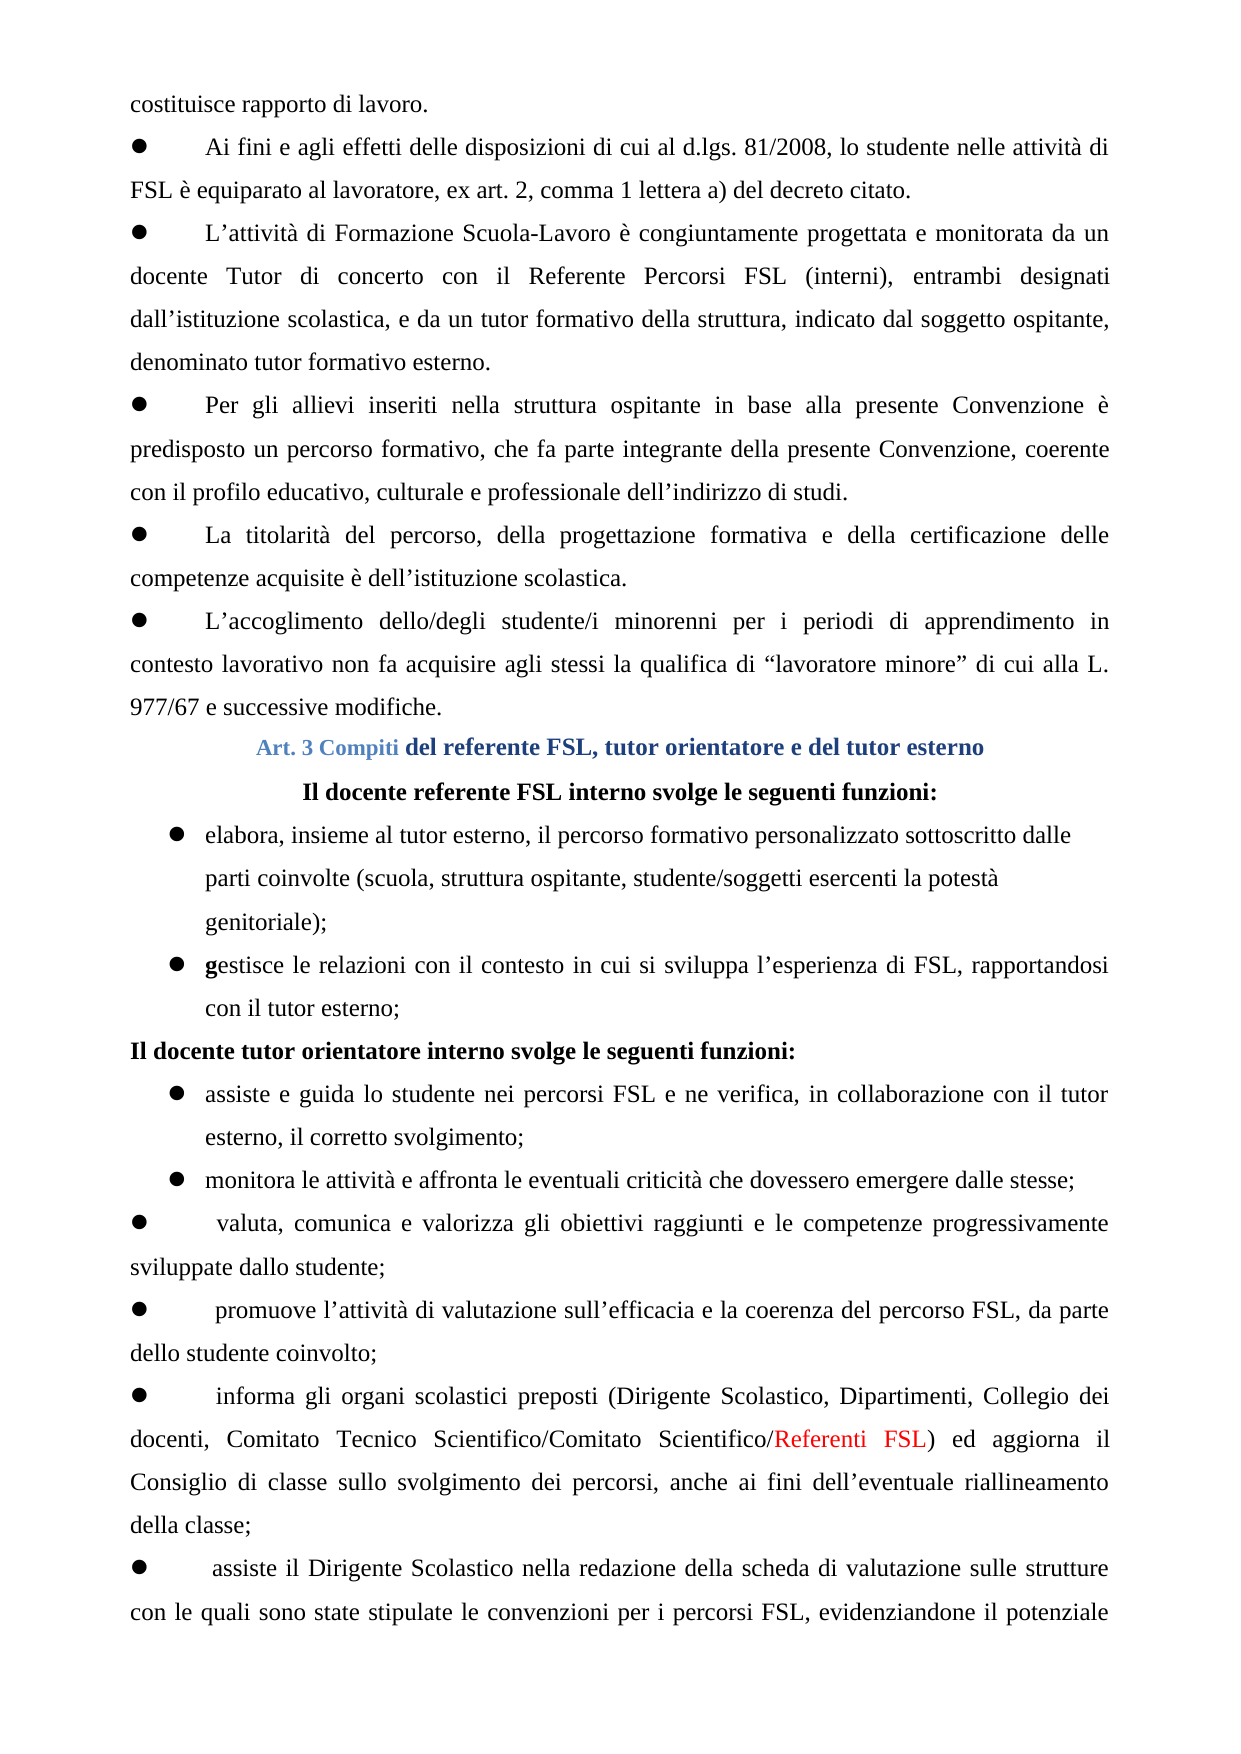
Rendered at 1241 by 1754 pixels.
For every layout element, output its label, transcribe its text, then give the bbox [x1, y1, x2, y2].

list La titolarità del percorso, della progettazione formativa e della certificazione delle competenze acquisite è dell’istituzione scolastica. [130, 520, 1110, 592]
list valuta, comunica e valorizza gli obiettivi raggiunti e le competenze progressivamente sviluppate dallo studente; [130, 1208, 1110, 1280]
list costituisce rapporto di lavoro. [130, 89, 1110, 117]
list promuove l’attività di valutazione sull’efficacia e la coerenza del percorso FSL, da parte dello studente coinvolto; [130, 1295, 1110, 1367]
text Il docente referente FSL interno svolge le seguenti funzioni: [130, 777, 1110, 806]
subtitle elabora, insieme al tutor esterno, il percorso formativo personalizzato sottoscritto dalle parti coinvolte (scuola, struttura ospitante, studente/soggetti esercenti la potestà genitoriale); [167, 820, 1110, 935]
list Per gli allievi inseriti nella struttura ospitante in base alla presente Convenzione è predisposto un percorso formativo, che fa parte integrante della presente Convenzione, coerente con il profilo educativo, culturale e professionale dell’indirizzo di studi. [130, 391, 1110, 506]
subtitle gestisce le relazioni con il contesto in cui si sviluppa l’esperienza di FSL, rapportandosi con il tutor esterno; [167, 950, 1110, 1022]
list Ai fini e agli effetti delle disposizioni di cui al d.lgs. 81/2008, lo studente nelle attività di FSL è equiparato al lavoratore, ex art. 2, comma 1 lettera a) del decreto citato. [130, 132, 1110, 204]
text Art. 3 Compiti del referente FSL, tutor orientatore e del tutor esterno [130, 736, 1110, 761]
list L’attività di Formazione Scuola-Lavoro è congiuntamente progettata e monitorata da un docente Tutor di concerto con il Referente Percorsi FSL (interni), entrambi designati dall’istituzione scolastica, e da un tutor formativo della struttura, indicato dal soggetto ospitante, denominato tutor formativo esterno. [130, 218, 1110, 376]
list L’accoglimento dello/degli studente/i minorenni per i periodi di apprendimento in contesto lavorativo non fa acquisire agli stessi la qualifica di “lavoratore minore” di cui alla L. 977/67 e successive modifiche. [130, 606, 1110, 721]
subtitle monitora le attività e affronta le eventuali criticità che dovessero emergere dalle stesse; [167, 1165, 1110, 1194]
list informa gli organi scolastici preposti (Dirigente Scolastico, Dipartimenti, Collegio dei docenti, Comitato Tecnico Scientifico/Comitato Scientifico/Referenti FSL) ed aggiorna il Consiglio di classe sullo svolgimento dei percorsi, anche ai fini dell’eventuale riallineamento della classe; [130, 1381, 1110, 1539]
subtitle assiste e guida lo studente nei percorsi FSL e ne verifica, in collaborazione con il tutor esterno, il corretto svolgimento; [167, 1079, 1110, 1151]
text Il docente tutor orientatore interno svolge le seguenti funzioni: [130, 1036, 1110, 1065]
list assiste il Dirigente Scolastico nella redazione della scheda di valutazione sulle strutture con le quali sono state stipulate le convenzioni per i percorsi FSL, evidenziandone il potenziale [130, 1553, 1110, 1625]
